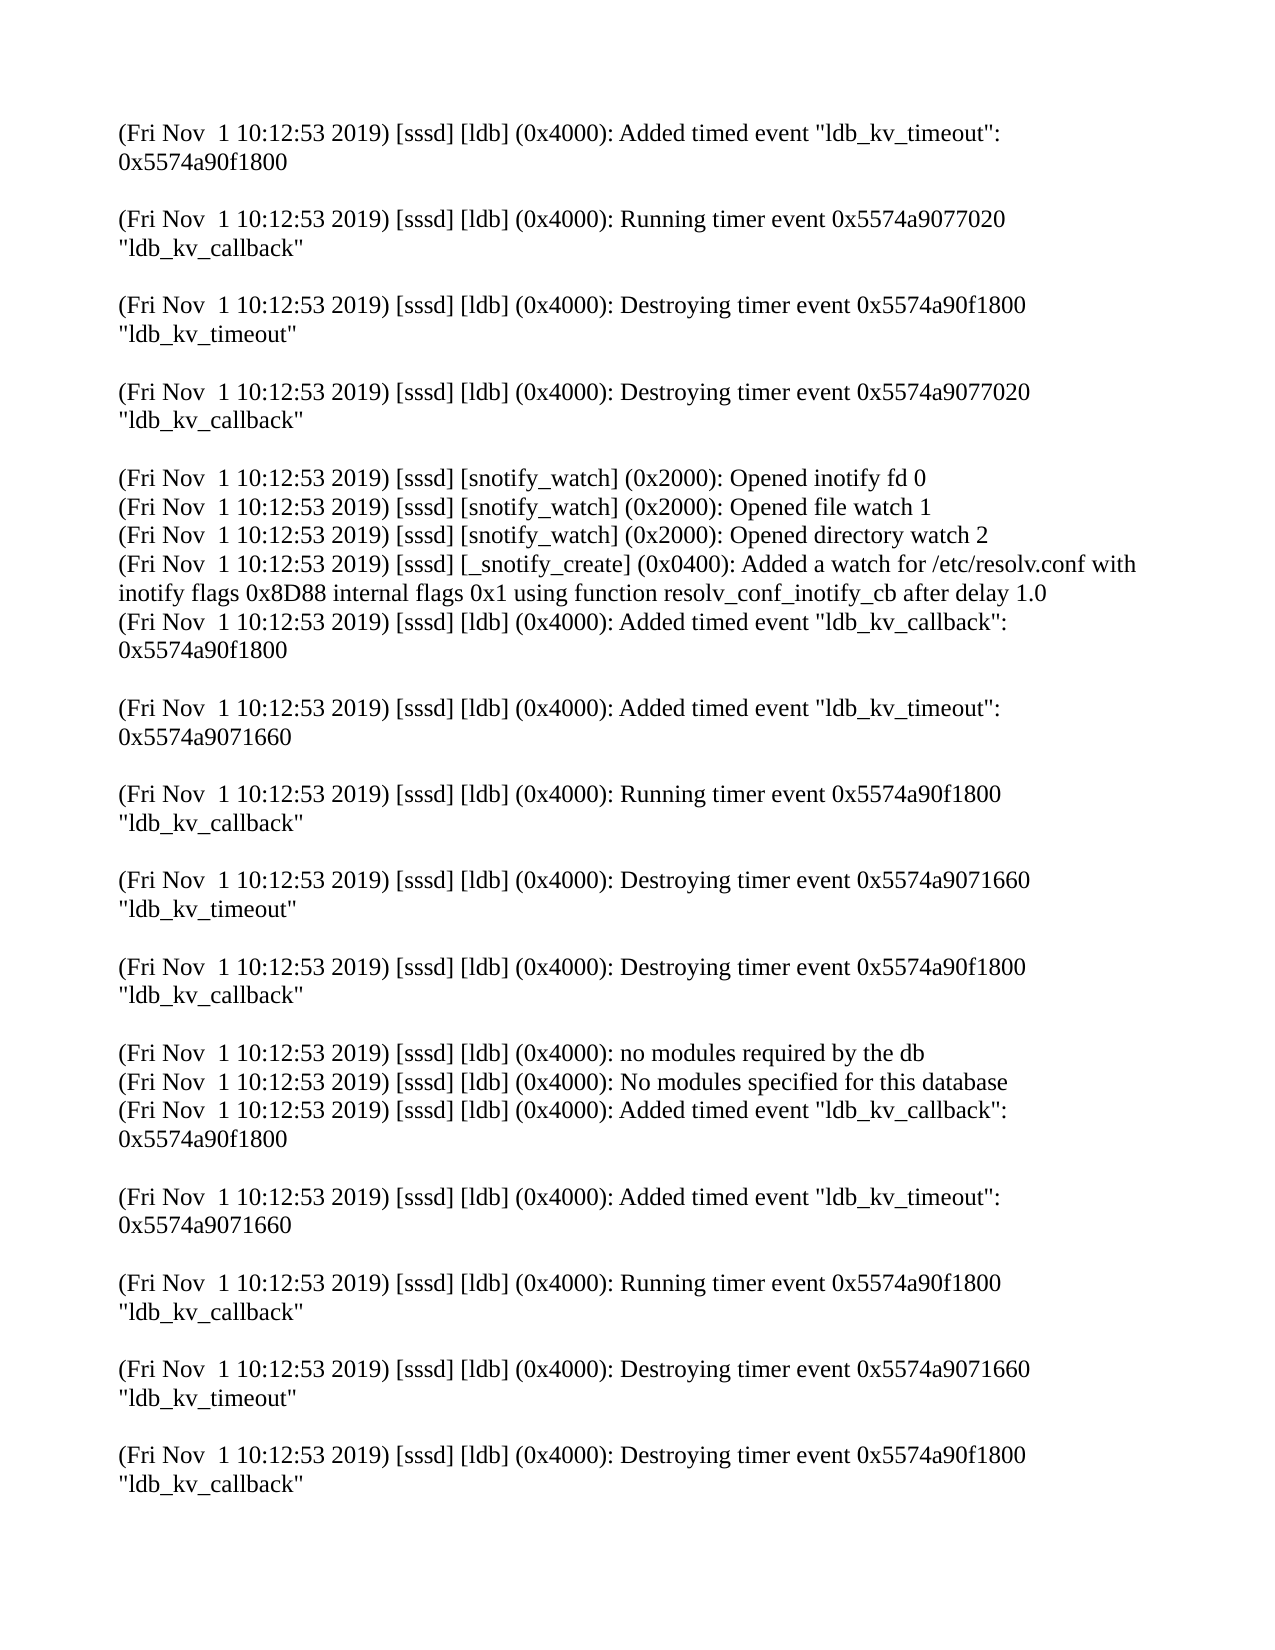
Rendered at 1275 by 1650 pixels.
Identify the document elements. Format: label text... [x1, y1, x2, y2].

text (Fri Nov 1 10:12:53 2019) [sssd] [snotify_watch] (0x2000): Opened file watch 1 [118, 492, 1157, 521]
text (Fri Nov 1 10:12:53 2019) [sssd] [ldb] (0x4000): Destroying timer event 0x5574a90f1800 "ldb_kv_timeout" [118, 291, 1157, 348]
text (Fri Nov 1 10:12:53 2019) [sssd] [snotify_watch] (0x2000): Opened inotify fd 0 [118, 463, 1157, 492]
text (Fri Nov 1 10:12:53 2019) [sssd] [_snotify_create] (0x0400): Added a watch for /etc/resolv.conf with inotify flags 0x8D88 internal flags 0x1 using function resolv_conf_inotify_cb after delay 1.0 [118, 549, 1157, 607]
text (Fri Nov 1 10:12:53 2019) [sssd] [ldb] (0x4000): Added timed event "ldb_kv_timeout": 0x5574a9071660 [118, 693, 1157, 751]
text (Fri Nov 1 10:12:53 2019) [sssd] [ldb] (0x4000): Added timed event "ldb_kv_timeout": 0x5574a9071660 [118, 1182, 1157, 1239]
text (Fri Nov 1 10:12:53 2019) [sssd] [ldb] (0x4000): no modules required by the db [118, 1038, 1157, 1067]
text (Fri Nov 1 10:12:53 2019) [sssd] [ldb] (0x4000): Destroying timer event 0x5574a90f1800 "ldb_kv_callback" [118, 952, 1157, 1009]
text (Fri Nov 1 10:12:53 2019) [sssd] [ldb] (0x4000): Added timed event "ldb_kv_callback": 0x5574a90f1800 [118, 1096, 1157, 1153]
text (Fri Nov 1 10:12:53 2019) [sssd] [ldb] (0x4000): Running timer event 0x5574a9077020 "ldb_kv_callback" [118, 204, 1157, 262]
text (Fri Nov 1 10:12:53 2019) [sssd] [ldb] (0x4000): Destroying timer event 0x5574a9077020 "ldb_kv_callback" [118, 377, 1157, 434]
text (Fri Nov 1 10:12:53 2019) [sssd] [ldb] (0x4000): No modules specified for this database [118, 1067, 1157, 1096]
text (Fri Nov 1 10:12:53 2019) [sssd] [ldb] (0x4000): Destroying timer event 0x5574a9071660 "ldb_kv_timeout" [118, 866, 1157, 923]
text (Fri Nov 1 10:12:53 2019) [sssd] [ldb] (0x4000): Running timer event 0x5574a90f1800 "ldb_kv_callback" [118, 779, 1157, 837]
text (Fri Nov 1 10:12:53 2019) [sssd] [ldb] (0x4000): Running timer event 0x5574a90f1800 "ldb_kv_callback" [118, 1268, 1157, 1326]
text (Fri Nov 1 10:12:53 2019) [sssd] [ldb] (0x4000): Added timed event "ldb_kv_callback": 0x5574a90f1800 [118, 607, 1157, 664]
text (Fri Nov 1 10:12:53 2019) [sssd] [ldb] (0x4000): Added timed event "ldb_kv_timeout": 0x5574a90f1800 [118, 118, 1157, 176]
text (Fri Nov 1 10:12:53 2019) [sssd] [snotify_watch] (0x2000): Opened directory watch 2 [118, 521, 1157, 549]
text (Fri Nov 1 10:12:53 2019) [sssd] [ldb] (0x4000): Destroying timer event 0x5574a9071660 "ldb_kv_timeout" [118, 1354, 1157, 1412]
text (Fri Nov 1 10:12:53 2019) [sssd] [ldb] (0x4000): Destroying timer event 0x5574a90f1800 "ldb_kv_callback" [118, 1441, 1157, 1498]
